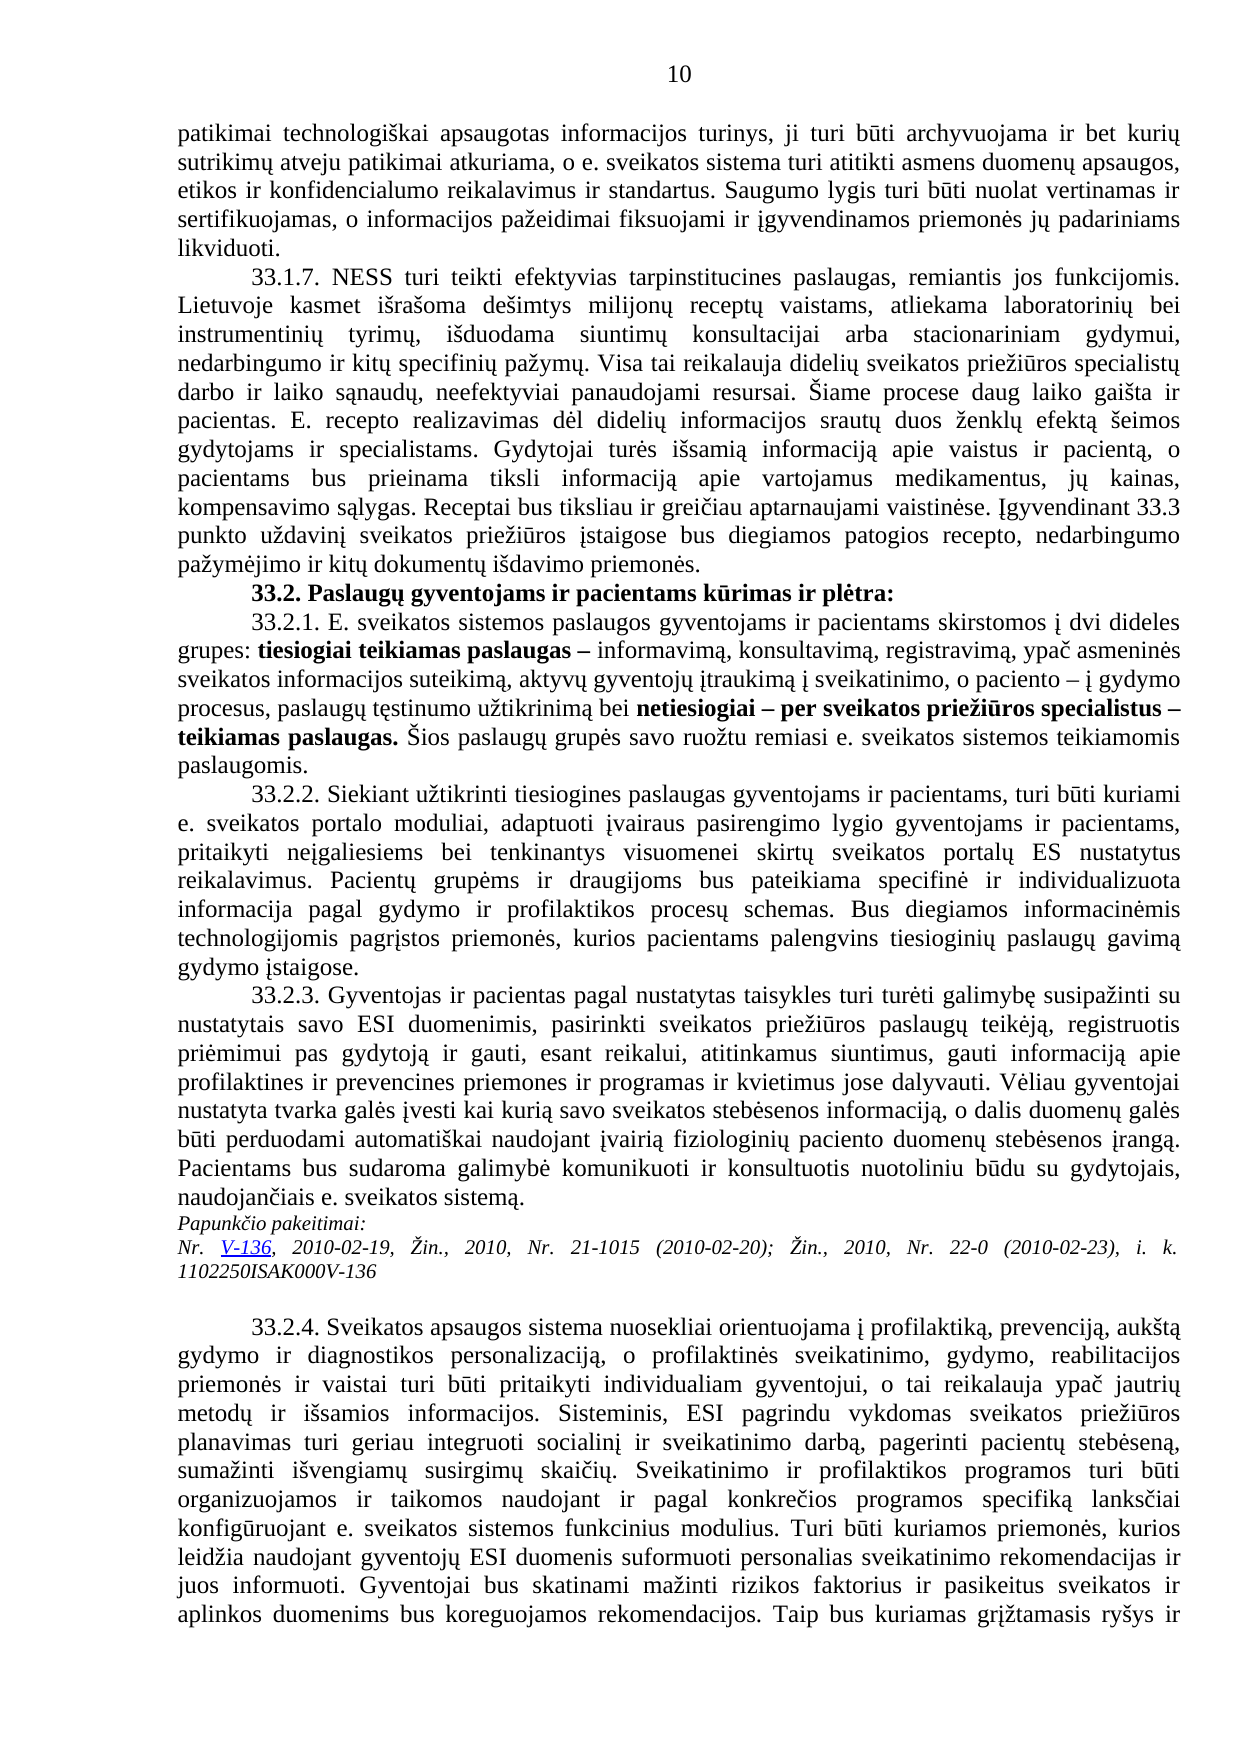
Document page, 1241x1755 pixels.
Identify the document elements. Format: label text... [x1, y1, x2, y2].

text 33.2.1. E. sveikatos sistemos paslaugos gyventojams ir pacientams skirstomos į dvi dideles grupes: tiesiogiai teikiamas paslaugas – informavimą, konsultavimą, registravimą, ypač asmeninės sveikatos informacijos suteikimą, aktyvų gyventojų įtraukimą į sveikatinimo, o paciento – į gydymo procesus, paslaugų tęstinumo užtikrinimą bei netiesiogiai – per sveikatos priežiūros specialistus – teikiamas paslaugas. Šios paslaugų grupės savo ruožtu remiasi e. sveikatos sistemos teikiamomis paslaugomis. [177, 607, 1181, 779]
text 33.2.2. Siekiant užtikrinti tiesiogines paslaugas gyventojams ir pacientams, turi būti kuriami e. sveikatos portalo moduliai, adaptuoti įvairaus pasirengimo lygio gyventojams ir pacientams, pritaikyti neįgaliesiems bei tenkinantys visuomenei skirtų sveikatos portalų ES nustatytus reikalavimus. Pacientų grupėms ir draugijoms bus pateikiama specifinė ir individualizuota informacija pagal gydymo ir profilaktikos procesų schemas. Bus diegiamos informacinėmis technologijomis pagrįstos priemonės, kurios pacientams palengvins tiesioginių paslaugų gavimą gydymo įstaigose. [177, 779, 1181, 981]
text 33.2. Paslaugų gyventojams ir pacientams kūrimas ir plėtra: [177, 578, 1181, 607]
text Papunkčio pakeitimai: [177, 1211, 1181, 1235]
text 33.1.7. NESS turi teikti efektyvias tarpinstitucines paslaugas, remiantis jos funkcijomis. Lietuvoje kasmet išrašoma dešimtys milijonų receptų vaistams, atliekama laboratorinių bei instrumentinių tyrimų, išduodama siuntimų konsultacijai arba stacionariniam gydymui, nedarbingumo ir kitų specifinių pažymų. Visa tai reikalauja didelių sveikatos priežiūros specialistų darbo ir laiko sąnaudų, neefektyviai panaudojami resursai. Šiame procese daug laiko gaišta ir pacientas. E. recepto realizavimas dėl didelių informacijos srautų duos ženklų efektą šeimos gydytojams ir specialistams. Gydytojai turės išsamią informaciją apie vaistus ir pacientą, o pacientams bus prieinama tiksli informaciją apie vartojamus medikamentus, jų kainas, kompensavimo sąlygas. Receptai bus tiksliau ir greičiau aptarnaujami vaistinėse. Įgyvendinant 33.3 punkto uždavinį sveikatos priežiūros įstaigose bus diegiamos patogios recepto, nedarbingumo pažymėjimo ir kitų dokumentų išdavimo priemonės. [177, 262, 1181, 578]
text patikimai technologiškai apsaugotas informacijos turinys, ji turi būti archyvuojama ir bet kurių sutrikimų atveju patikimai atkuriama, o e. sveikatos sistema turi atitikti asmens duomenų apsaugos, etikos ir konfidencialumo reikalavimus ir standartus. Saugumo lygis turi būti nuolat vertinamas ir sertifikuojamas, o informacijos pažeidimai fiksuojami ir įgyvendinamos priemonės jų padariniams likviduoti. [177, 118, 1181, 262]
text Nr. V-136, 2010-02-19, Žin., 2010, Nr. 21-1015 (2010-02-20); Žin., 2010, Nr. 22-0 (2010-02-23), i. k. 1102250ISAK000V-136 [177, 1235, 1181, 1283]
text 33.2.4. Sveikatos apsaugos sistema nuosekliai orientuojama į profilaktiką, prevenciją, aukštą gydymo ir diagnostikos personalizaciją, o profilaktinės sveikatinimo, gydymo, reabilitacijos priemonės ir vaistai turi būti pritaikyti individualiam gyventojui, o tai reikalauja ypač jautrių metodų ir išsamios informacijos. Sisteminis, ESI pagrindu vykdomas sveikatos priežiūros planavimas turi geriau integruoti socialinį ir sveikatinimo darbą, pagerinti pacientų stebėseną, sumažinti išvengiamų susirgimų skaičių. Sveikatinimo ir profilaktikos programos turi būti organizuojamos ir taikomos naudojant ir pagal konkrečios programos specifiką lanksčiai konfigūruojant e. sveikatos sistemos funkcinius modulius. Turi būti kuriamos priemonės, kurios leidžia naudojant gyventojų ESI duomenis suformuoti personalias sveikatinimo rekomendacijas ir juos informuoti. Gyventojai bus skatinami mažinti rizikos faktorius ir pasikeitus sveikatos ir aplinkos duomenims bus koreguojamos rekomendacijos. Taip bus kuriamas grįžtamasis ryšys ir [177, 1312, 1181, 1628]
text 33.2.3. Gyventojas ir pacientas pagal nustatytas taisykles turi turėti galimybę susipažinti su nustatytais savo ESI duomenimis, pasirinkti sveikatos priežiūros paslaugų teikėją, registruotis priėmimui pas gydytoją ir gauti, esant reikalui, atitinkamus siuntimus, gauti informaciją apie profilaktines ir prevencines priemones ir programas ir kvietimus jose dalyvauti. Vėliau gyventojai nustatyta tvarka galės įvesti kai kurią savo sveikatos stebėsenos informaciją, o dalis duomenų galės būti perduodami automatiškai naudojant įvairią fiziologinių paciento duomenų stebėsenos įrangą. Pacientams bus sudaroma galimybė komunikuoti ir konsultuotis nuotoliniu būdu su gydytojais, naudojančiais e. sveikatos sistemą. [177, 981, 1181, 1211]
